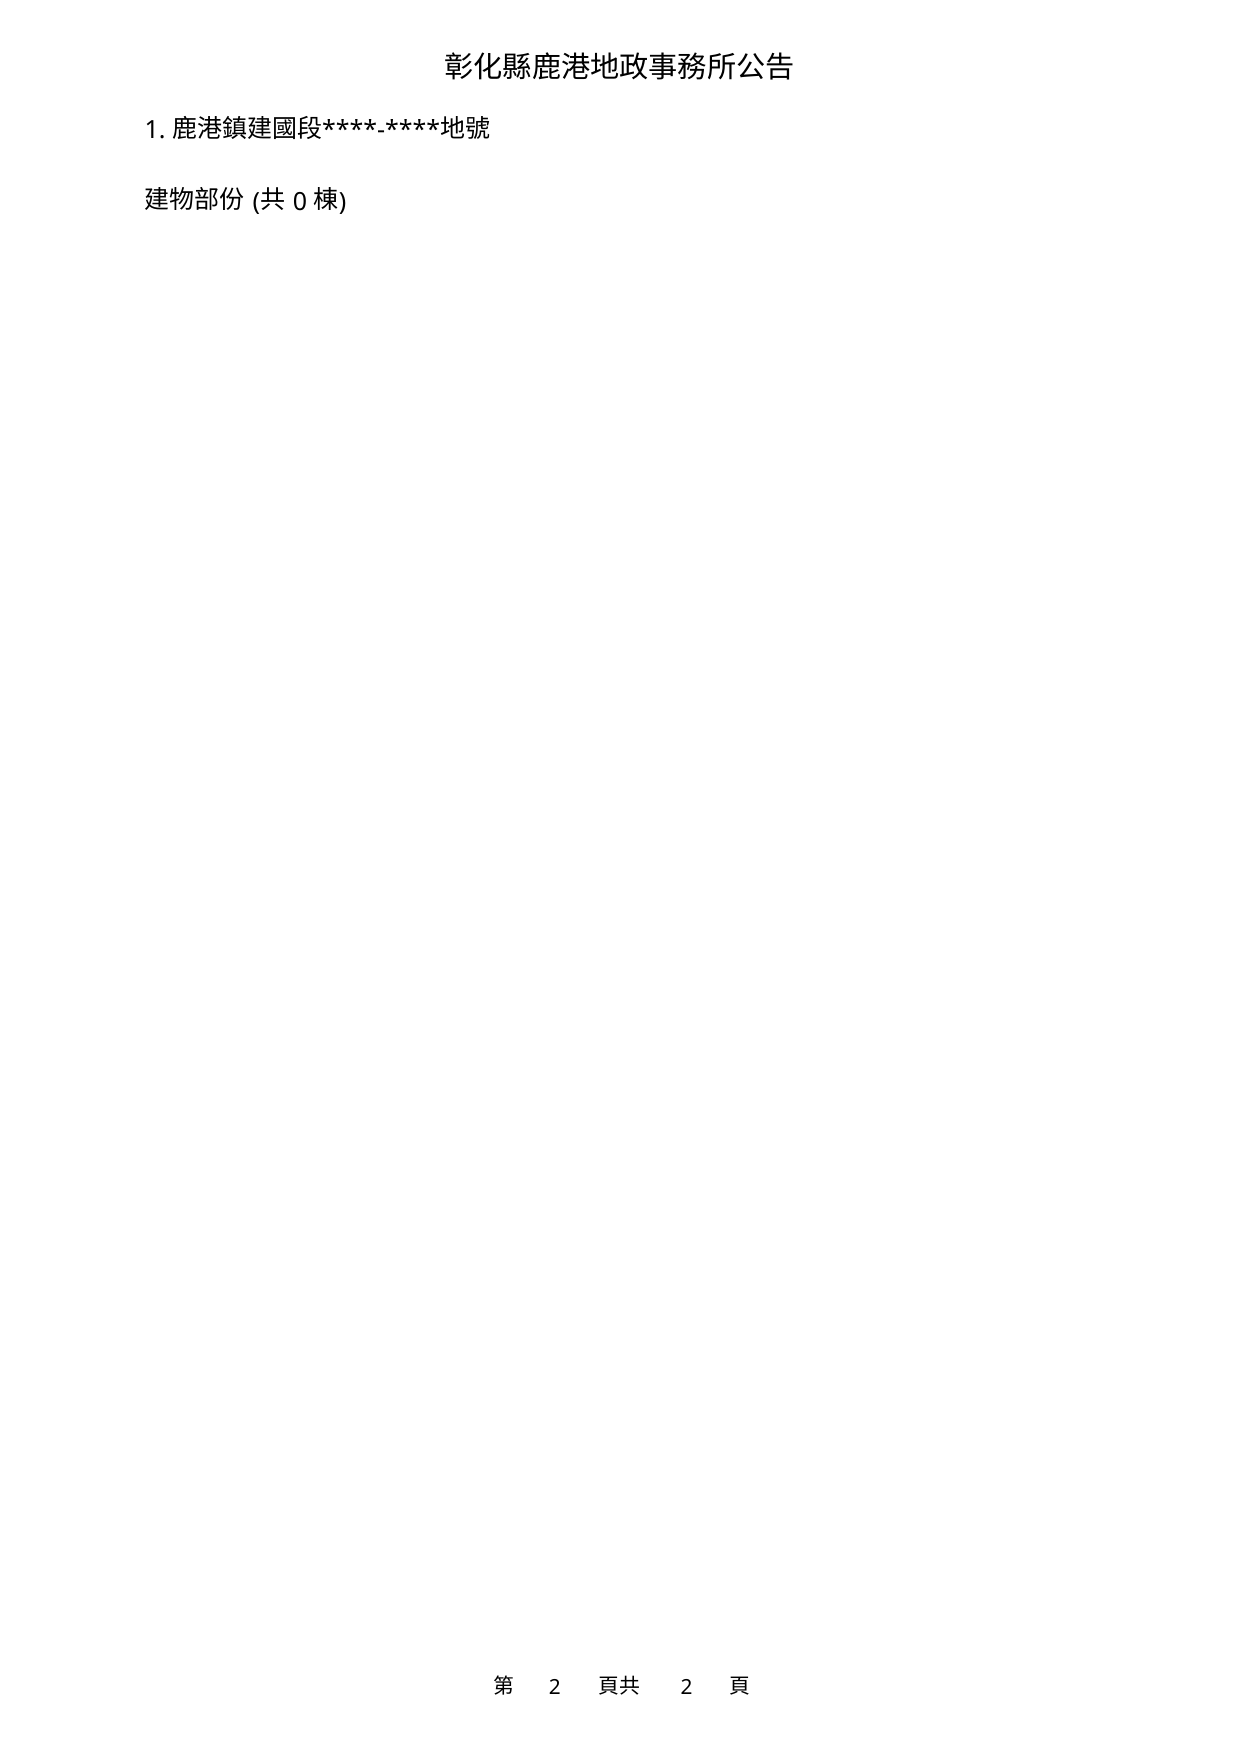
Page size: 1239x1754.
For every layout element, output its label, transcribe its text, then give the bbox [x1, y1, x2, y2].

table_header [1177, 0, 1239, 41]
table_cell [1177, 95, 1239, 166]
table_header [483, 0, 523, 41]
table_header [760, 0, 1177, 41]
table_cell [1177, 166, 1239, 238]
table_cell [524, 239, 585, 1666]
table_cell [720, 239, 760, 1666]
table_cell [585, 239, 653, 1666]
table_header [585, 0, 653, 41]
table_cell [62, 1666, 483, 1707]
table_cell 建物部份 (共 0 棟) [62, 166, 1177, 238]
table_cell 第 [483, 1666, 523, 1707]
table_cell [483, 239, 523, 1666]
table_cell 彰化縣鹿港地政事務所公告 [62, 41, 1177, 94]
table_cell [653, 239, 719, 1666]
table_cell 頁共 [585, 1666, 653, 1707]
table_cell [62, 239, 483, 1666]
table_header [62, 0, 483, 41]
table_header [653, 0, 719, 41]
table_cell [0, 239, 62, 1666]
table_cell [760, 1666, 1177, 1707]
table_cell [1177, 239, 1239, 1666]
table_cell [0, 41, 62, 94]
table_cell [760, 239, 1177, 1666]
table_cell [0, 1666, 62, 1707]
table_cell [0, 95, 62, 166]
table_header [524, 0, 585, 41]
table_cell [0, 166, 62, 238]
table_header [0, 0, 62, 41]
table_cell 2 [653, 1666, 719, 1707]
table_cell [1177, 1666, 1239, 1707]
table_cell 頁 [720, 1666, 760, 1707]
table_header [720, 0, 760, 41]
table_cell [1177, 41, 1239, 94]
table_cell 1. 鹿港鎮建國段****-****地號 [62, 95, 1177, 166]
table_cell 2 [524, 1666, 585, 1707]
